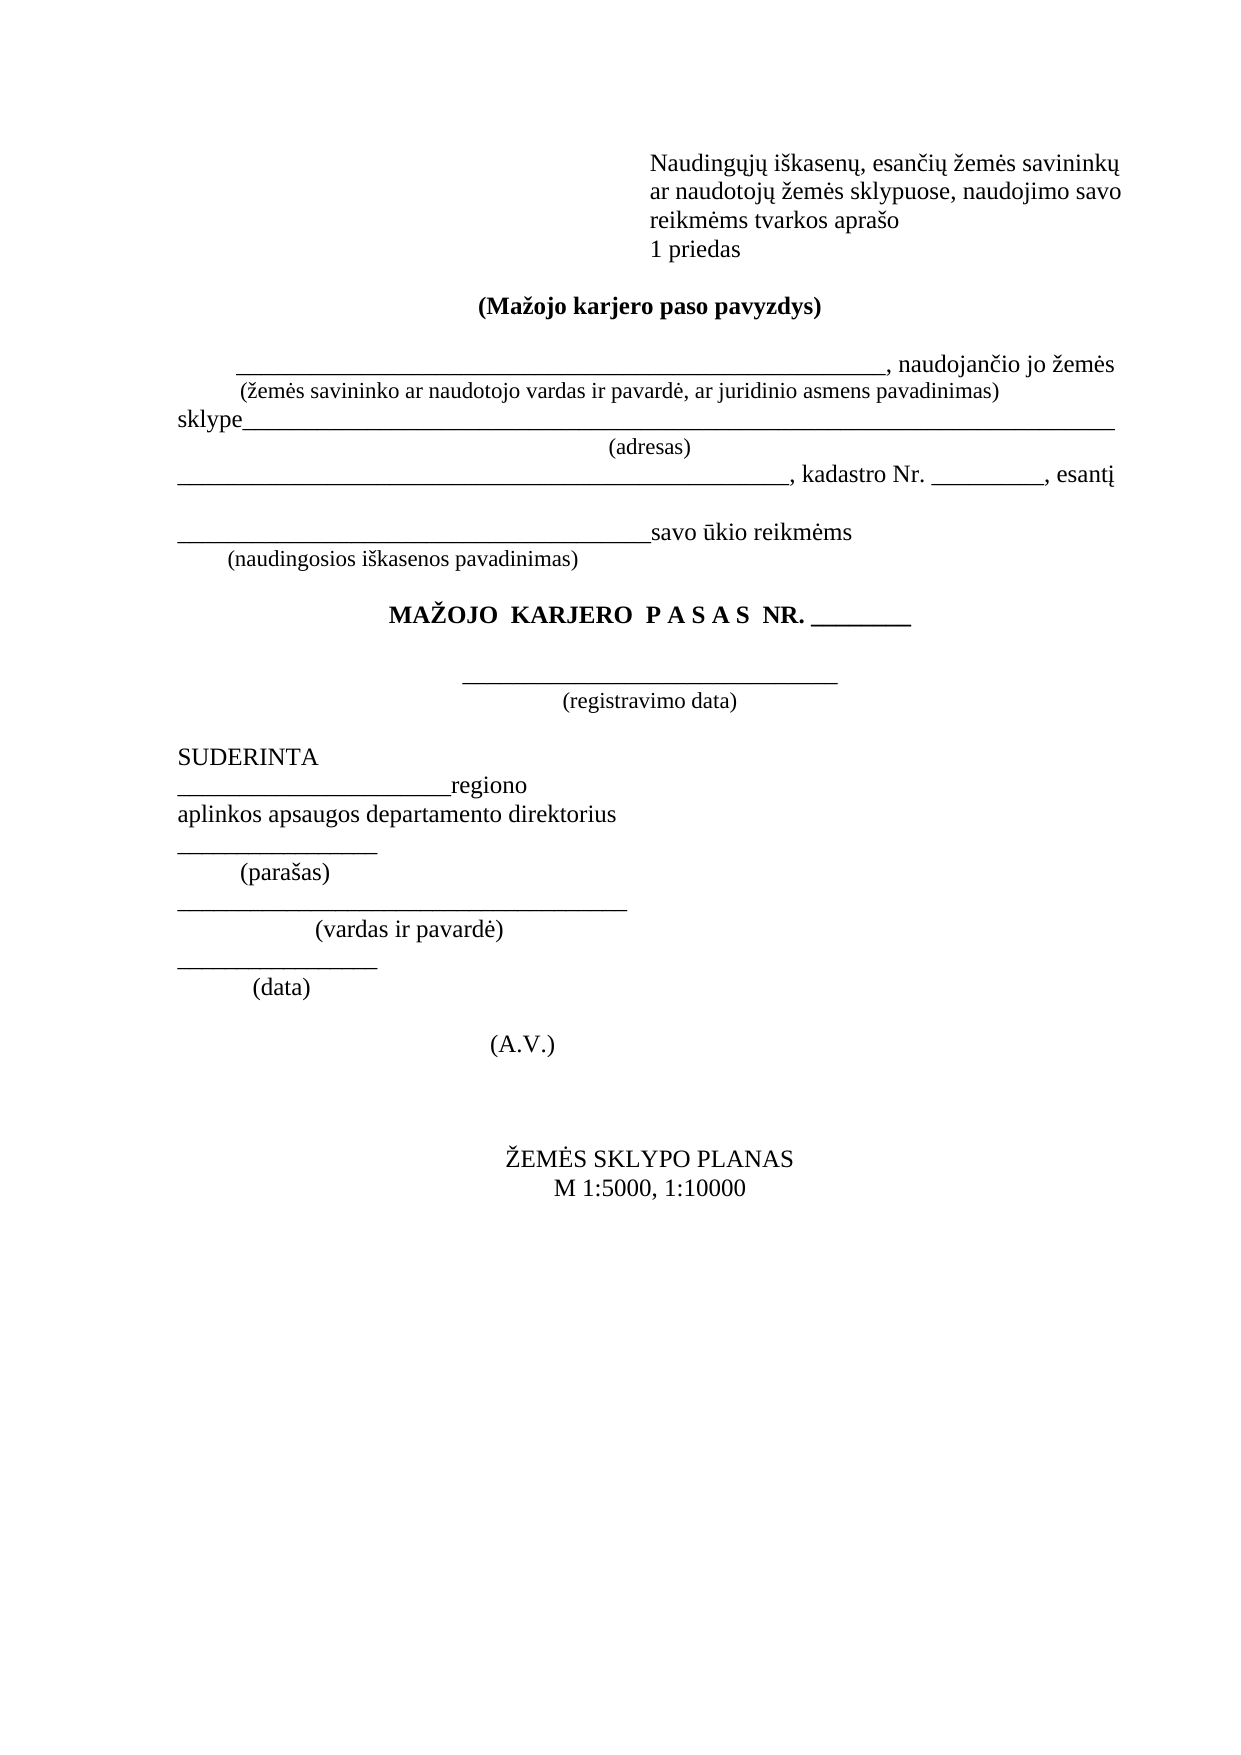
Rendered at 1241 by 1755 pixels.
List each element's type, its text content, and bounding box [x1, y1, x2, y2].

text (Mažojo karjero paso pavyzdys) [177, 291, 1122, 320]
text (adresas) [177, 433, 1122, 459]
text _ [177, 828, 1122, 857]
text aplinkos apsaugos departamento direktorius [177, 799, 1122, 828]
text (naudingosios iškasenos pavadinimas) [227, 545, 1122, 572]
text _ regiono [177, 771, 1122, 799]
text ______________________________ [177, 658, 1122, 687]
text MAŽOJO KARJERO PASAS NR. ________ [177, 600, 1122, 629]
text _ , kadastro Nr. _________, esantį [177, 459, 1122, 488]
text (žemės savininko ar naudotojo vardas ir pavardė, ar juridinio asmens pavadinimas) [240, 378, 1122, 404]
text 1 priedas [649, 234, 1122, 263]
text (parašas) [240, 857, 1122, 886]
text SUDERINTA [177, 742, 1122, 771]
text _ savo ūkio reikmėms [177, 517, 1122, 545]
text Naudingųjų iškasenų, esančių žemės savininkų [649, 148, 1122, 176]
text ŽEMĖS SKLYPO PLANAS [177, 1144, 1122, 1173]
text M 1:5000, 1:10000 [177, 1173, 1122, 1202]
text sklype [177, 404, 1122, 433]
text (registravimo data) [177, 687, 1122, 713]
text (data) [252, 972, 1122, 1001]
text (vardas ir pavardė) [315, 914, 1122, 943]
text (A.V.) [490, 1029, 1122, 1058]
text ar naudotojų žemės sklypuose, naudojimo savo [649, 176, 1122, 205]
text _ [177, 886, 1122, 914]
text _ , naudojančio jo žemės [177, 349, 1122, 378]
text reikmėms tvarkos aprašo [649, 205, 1122, 234]
text _ [177, 943, 1122, 972]
